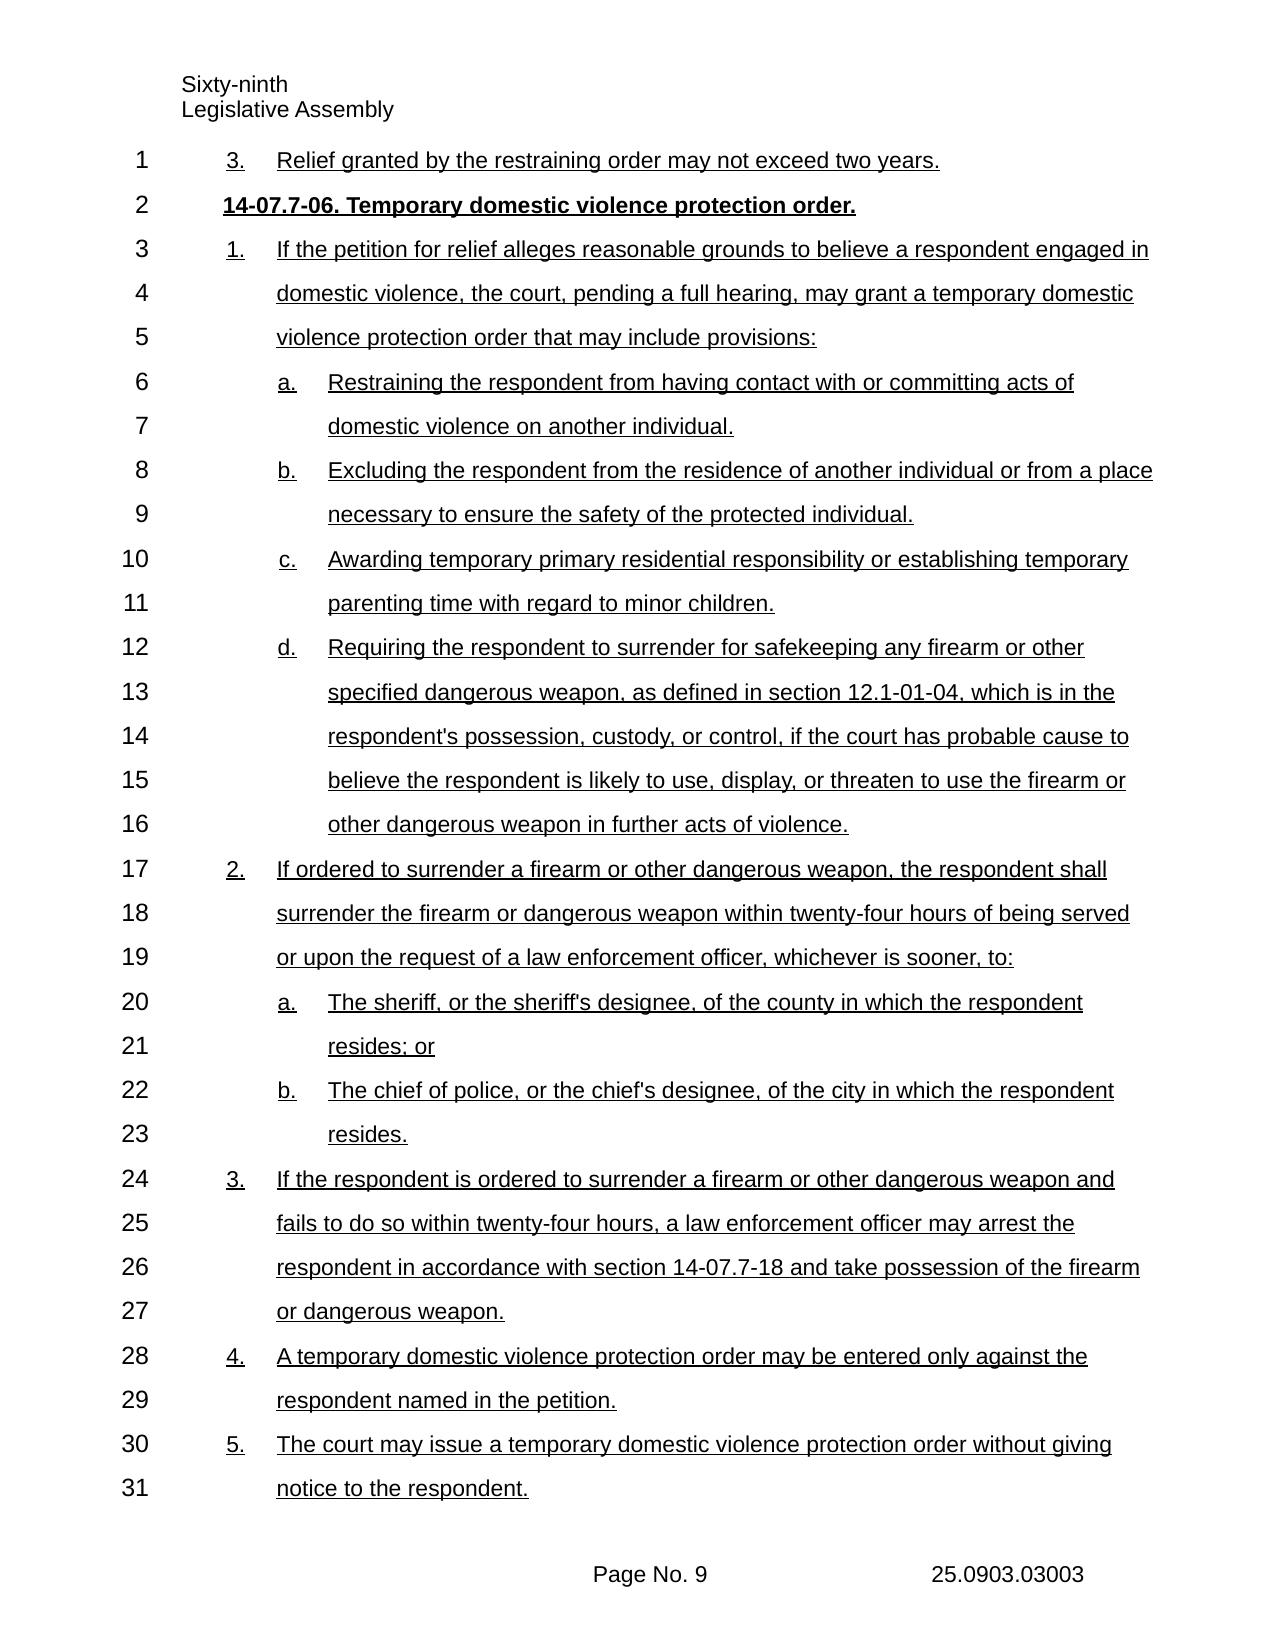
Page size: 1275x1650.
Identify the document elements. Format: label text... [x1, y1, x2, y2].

text d. Requiring the respondent to surrender for safekeeping any firearm or other specified dangerous weapon, as defined in section 12.1‑01‑04, which is in the respondent's possession, custody, or control, if the court has probable cause to believe the respondent is likely to use, display, or threaten to use the firearm or other dangerous weapon in further acts of violence. [181, 620, 1154, 842]
text b. Excluding the respondent from the residence of another individual or from a place necessary to ensure the safety of the protected individual. [181, 443, 1154, 532]
text a. Restraining the respondent from having contact with or committing acts of domestic violence on another individual. [181, 355, 1154, 443]
text c. Awarding temporary primary residential responsibility or establishing temporary parenting time with regard to minor children. [181, 532, 1154, 620]
text b. The chief of police, or the chief's designee, of the city in which the respondent resides. [181, 1063, 1154, 1152]
text 2. If ordered to surrender a firearm or other dangerous weapon, the respondent shall surrender the firearm or dangerous weapon within twenty‑four hours of being served or upon the request of a law enforcement officer, whichever is sooner, to: [181, 842, 1154, 974]
text 1. If the petition for relief alleges reasonable grounds to believe a respondent engaged in domestic violence, the court, pending a full hearing, may grant a temporary domestic violence protection order that may include provisions: [181, 222, 1154, 355]
subtitle 14‑07.7‑06. Temporary domestic violence protection order. [181, 178, 1154, 222]
text 3. If the respondent is ordered to surrender a firearm or other dangerous weapon and fails to do so within twenty‑four hours, a law enforcement officer may arrest the respondent in accordance with section 14‑07.7‑18 and take possession of the firearm or dangerous weapon. [181, 1152, 1154, 1329]
text 3. Relief granted by the restraining order may not exceed two years. [181, 133, 1154, 178]
text 5. The court may issue a temporary domestic violence protection order without giving notice to the respondent. [181, 1417, 1154, 1506]
text 4. A temporary domestic violence protection order may be entered only against the respondent named in the petition. [181, 1329, 1154, 1417]
text a. The sheriff, or the sheriff's designee, of the county in which the respondent resides; or [181, 974, 1154, 1063]
